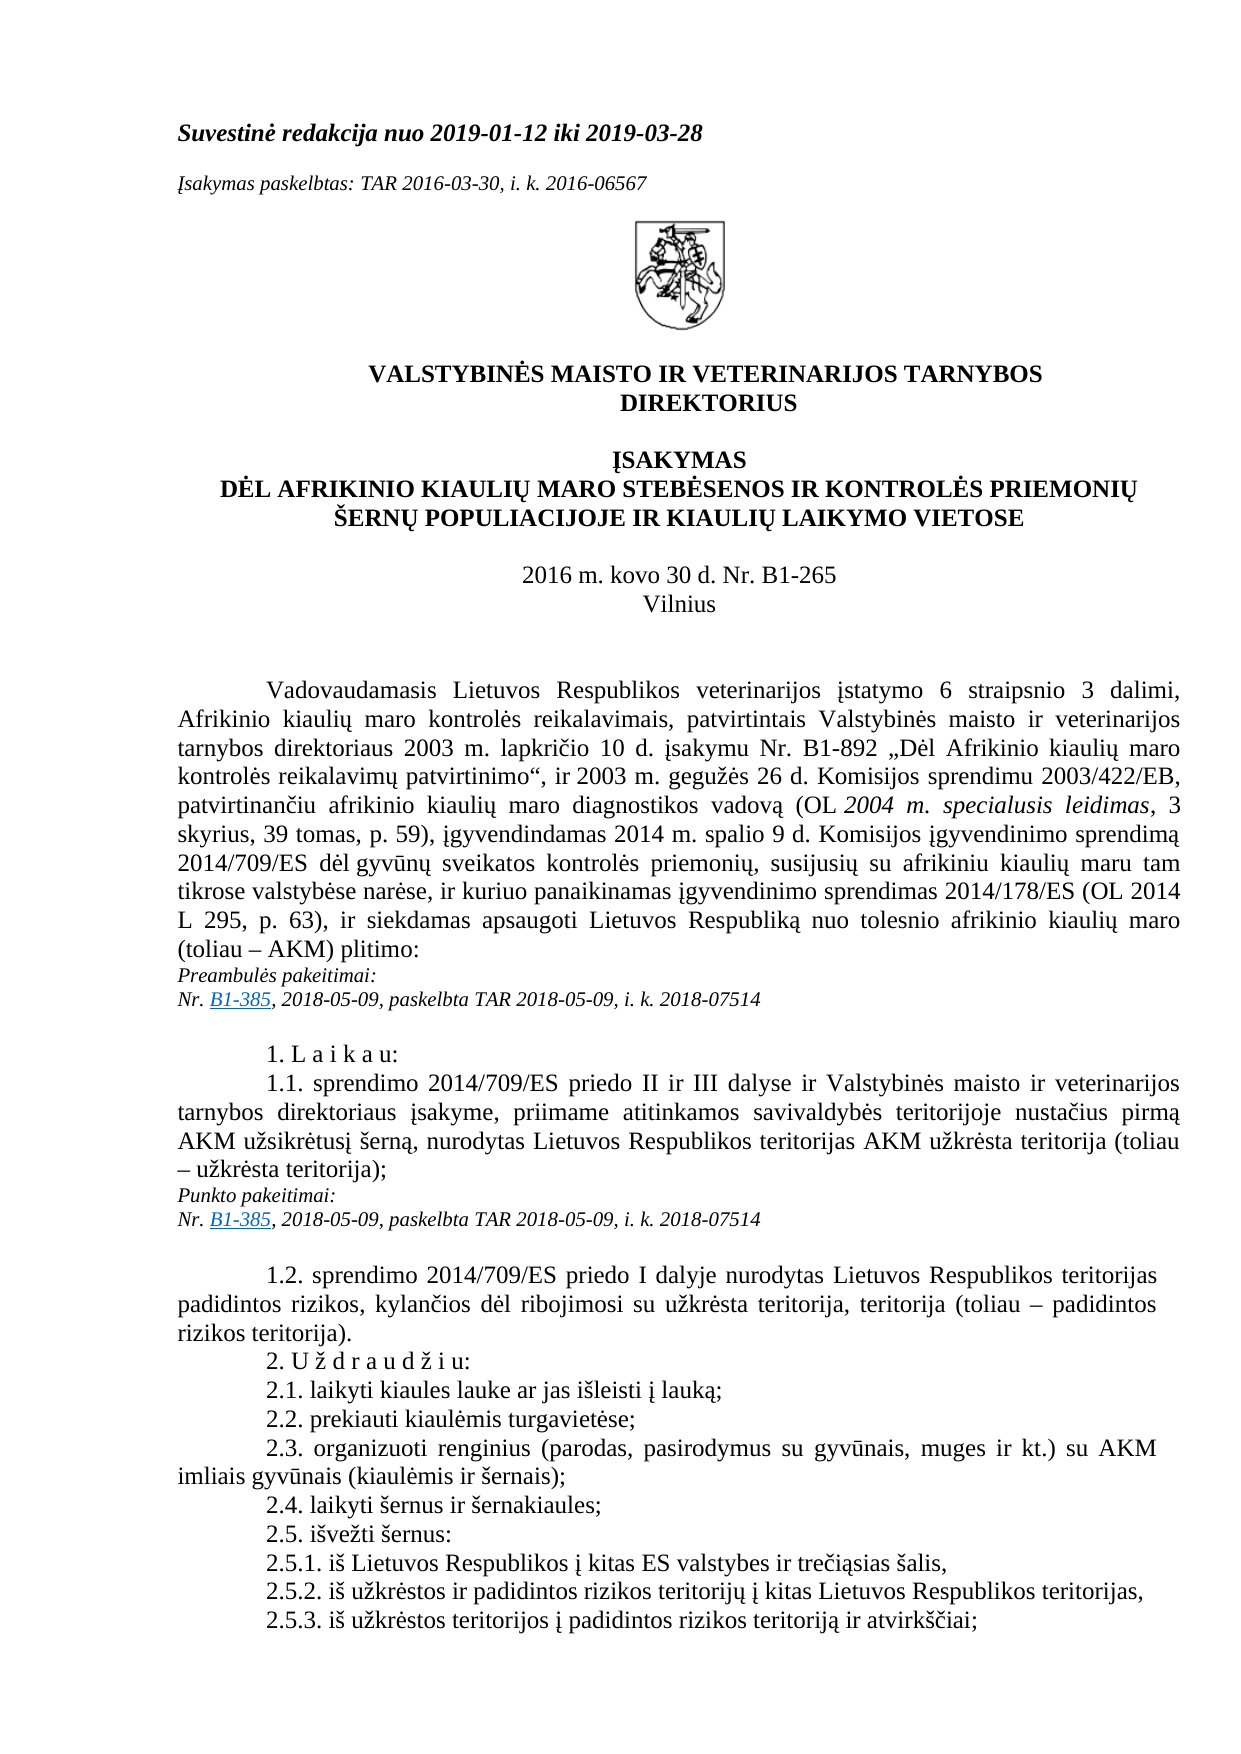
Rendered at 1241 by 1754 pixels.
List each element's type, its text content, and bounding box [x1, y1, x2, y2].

text Įsakymas paskelbtas: TAR 2016-03-30, i. k. 2016-06567 [177, 171, 1181, 195]
text Vilnius [177, 589, 1181, 618]
text 1.1. sprendimo 2014/709/ES priedo II ir III dalyse ir Valstybinės maisto ir veterinarijos tarnybos direktoriaus įsakyme, priimame atitinkamos savivaldybės teritorijoje nustačius pirmą AKM užsikrėtusį šerną, nurodytas Lietuvos Respublikos teritorijas AKM užkrėsta teritorija (toliau – užkrėsta teritorija); [177, 1068, 1181, 1183]
text 2.1. laikyti kiaules lauke ar jas išleisti į lauką; [177, 1375, 1158, 1404]
text Nr. B1-385, 2018-05-09, paskelbta TAR 2018-05-09, i. k. 2018-07514 [177, 987, 1181, 1011]
text 2.3. organizuoti renginius (parodas, pasirodymus su gyvūnais, muges ir kt.) su AKM imliais gyvūnais (kiaulėmis ir šernais); [177, 1433, 1158, 1490]
text DĖL AFRIKINIO KIAULIŲ MARO STEBĖSENOS IR KONTROLĖS PRIEMONIŲ ŠERNŲ POPULIACIJOJE IR KIAULIŲ LAIKYMO VIETOSE [177, 474, 1181, 531]
text Suvestinė redakcija nuo 2019-01-12 iki 2019-03-28 [177, 118, 1181, 147]
text 2.5.3. iš užkrėstos teritorijos į padidintos rizikos teritoriją ir atvirkščiai; [177, 1605, 1181, 1634]
text 2.4. laikyti šernus ir šernakiaules; [177, 1490, 1181, 1519]
text 2. U ž d r a u d ž i u: [177, 1346, 1158, 1375]
text 2.5. išvežti šernus: [177, 1519, 1181, 1548]
text Vadovaudamasis Lietuvos Respublikos veterinarijos įstatymo 6 straipsnio 3 dalimi, Afrikinio kiaulių maro kontrolės reikalavimais, patvirtintais Valstybinės maisto ir veterinarijos tarnybos direktoriaus 2003 m. lapkričio 10 d. įsakymu Nr. B1-892 „Dėl Afrikinio kiaulių maro kontrolės reikalavimų patvirtinimo“, ir 2003 m. gegužės 26 d. Komisijos sprendimu 2003/422/EB, patvirtinančiu afrikinio kiaulių maro diagnostikos vadovą (OL 2004 m. specialusis leidimas, 3 skyrius, 39 tomas, p. 59), įgyvendindamas 2014 m. spalio 9 d. Komisijos įgyvendinimo sprendimą 2014/709/ES dėl gyvūnų sveikatos kontrolės priemonių, susijusių su afrikiniu kiaulių maru tam tikrose valstybėse narėse, ir kuriuo panaikinamas įgyvendinimo sprendimas 2014/178/ES (OL 2014 L 295, p. 63), ir siekdamas apsaugoti Lietuvos Respubliką nuo tolesnio afrikinio kiaulių maro (toliau – AKM) plitimo: [177, 675, 1181, 963]
text Punkto pakeitimai: [177, 1183, 1181, 1207]
text 1.2. sprendimo 2014/709/ES priedo I dalyje nurodytas Lietuvos Respublikos teritorijas padidintos rizikos, kylančios dėl ribojimosi su užkrėsta teritorija, teritorija (toliau – padidintos rizikos teritorija). [177, 1260, 1158, 1346]
text 2016 m. kovo 30 d. Nr. B1-265 [177, 560, 1181, 589]
text 1. L a i k a u: [177, 1039, 1158, 1068]
text Preambulės pakeitimai: [177, 963, 1181, 987]
text 2.2. prekiauti kiaulėmis turgavietėse; [177, 1404, 1158, 1433]
text VALSTYBINĖS MAISTO IR VETERINARIJOS TARNYBOS [177, 359, 1181, 388]
text 2.5.2. iš užkrėstos ir padidintos rizikos teritorijų į kitas Lietuvos Respublikos teritorijas, [177, 1576, 1181, 1605]
text Nr. B1-385, 2018-05-09, paskelbta TAR 2018-05-09, i. k. 2018-07514 [177, 1207, 1181, 1231]
text DIREKTORIUS [177, 388, 1181, 416]
text 2.5.1. iš Lietuvos Respublikos į kitas ES valstybes ir trečiąsias šalis, [177, 1548, 1181, 1576]
text ĮSAKYMAS [177, 445, 1181, 474]
